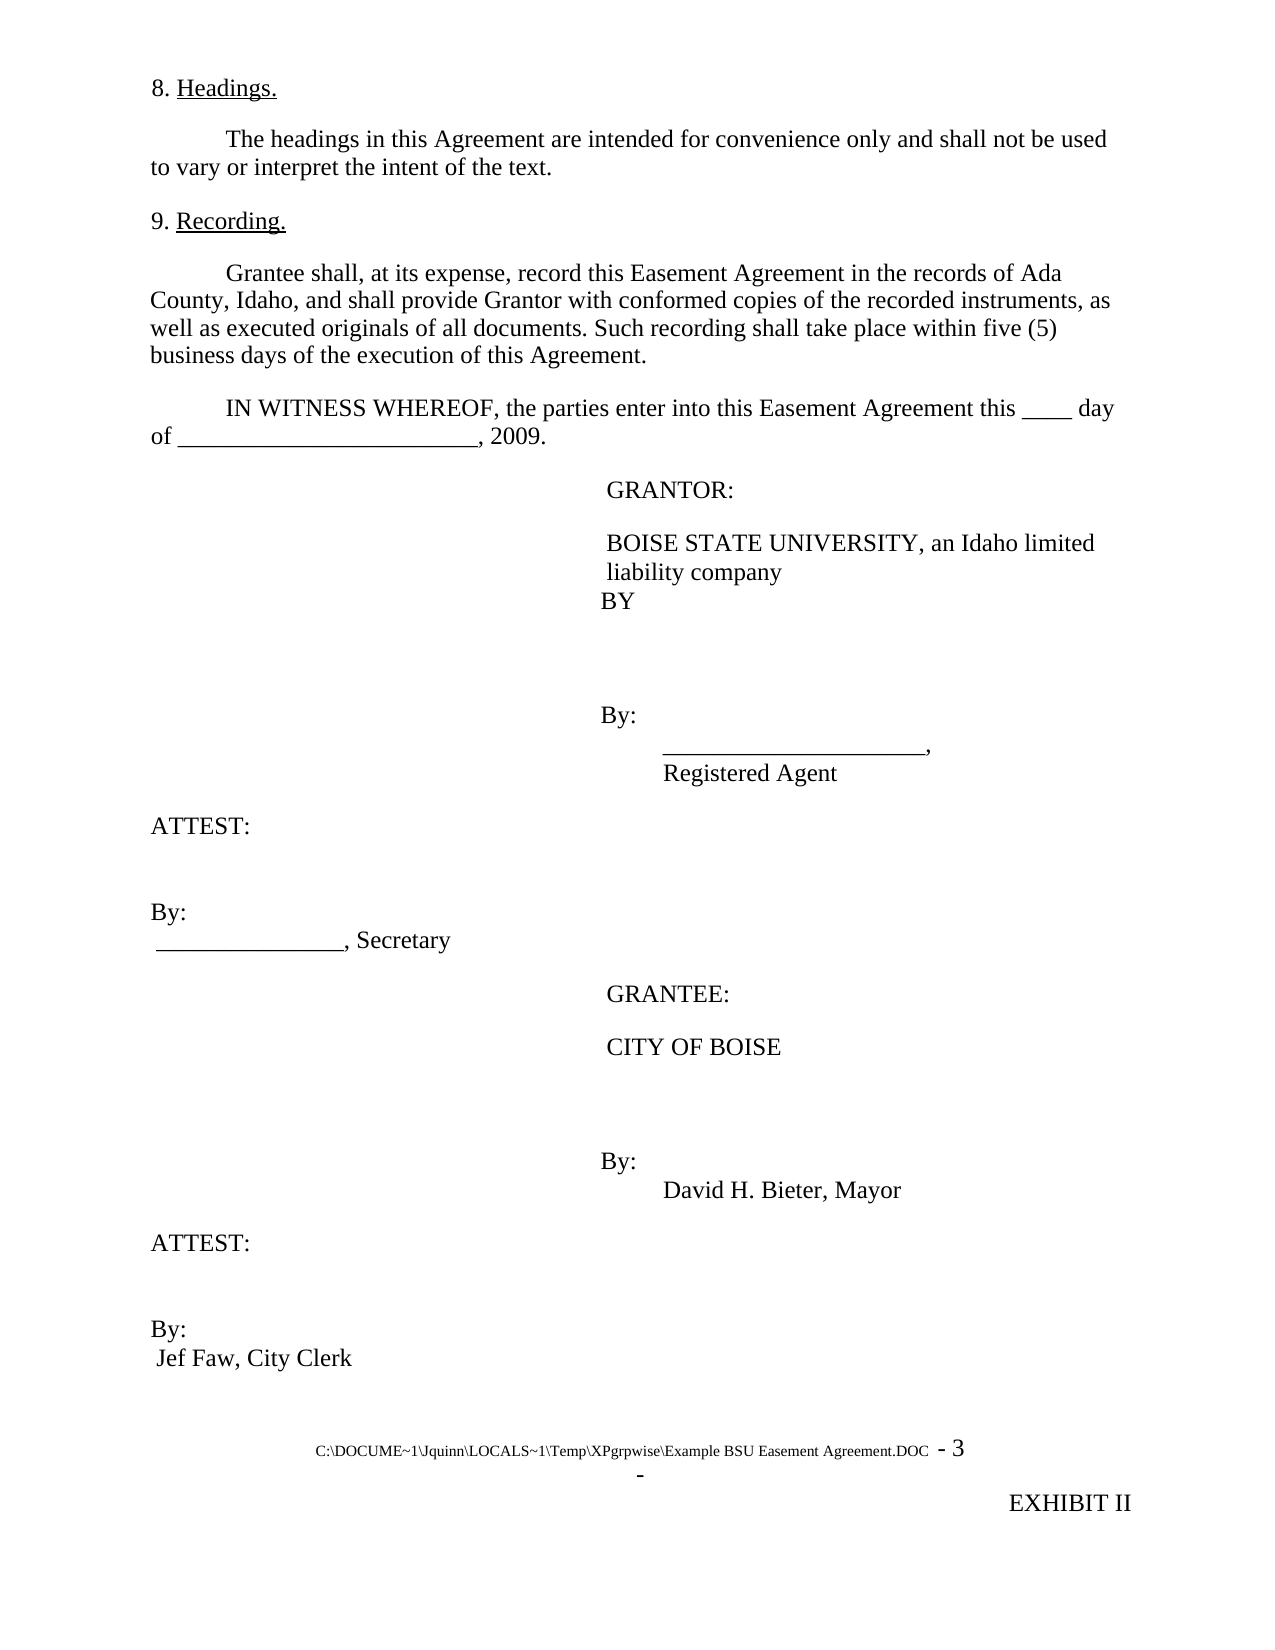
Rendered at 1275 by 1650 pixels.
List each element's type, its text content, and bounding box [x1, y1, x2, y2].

text By: [150, 897, 1131, 926]
text The headings in this Agreement are intended for convenience only and shall not be used to vary or interpret the intent of the text. [150, 126, 1113, 181]
text _____________________, [150, 729, 931, 758]
text GRANTEE: [150, 979, 730, 1007]
text CITY OF BOISE [150, 1032, 781, 1061]
text GRANTOR: [150, 475, 734, 504]
text BOISE STATE UNIVERSITY, an Idaho limited [150, 528, 1095, 557]
text By: [600, 700, 1131, 729]
text By: [600, 1146, 1131, 1175]
text 8. Headings. [151, 73, 1131, 102]
text C:\DOCUME~1\Jquinn\LOCALS~1\Temp\XPgrpwise\Example BSU Easement Agreement.DOC - 3 - [310, 1435, 969, 1488]
text David H. Bieter, Mayor [150, 1175, 901, 1204]
text Grantee shall, at its expense, record this Easement Agreement in the records of Ada County, Idaho, and shall provide Grantor with conformed copies of the recorded instruments, as well as executed originals of all documents. Such recording shall take place within five (5) business days of the execution of this Agreement. [150, 260, 1117, 369]
text ATTEST: [150, 811, 1131, 840]
text ATTEST: [150, 1228, 1131, 1257]
text liability company [150, 557, 782, 586]
text Registered Agent [150, 758, 837, 787]
text IN WITNESS WHEREOF, the parties enter into this Easement Agreement this ____ day of ________________________, 2009. [151, 395, 1121, 449]
text Jef Faw, City Clerk [150, 1343, 1131, 1372]
text _______________, Secretary [150, 926, 1131, 954]
text BY [600, 586, 1131, 614]
text By: [150, 1314, 1131, 1343]
text 9. Recording. [151, 206, 1131, 235]
text EXHIBIT II [150, 1488, 1131, 1517]
